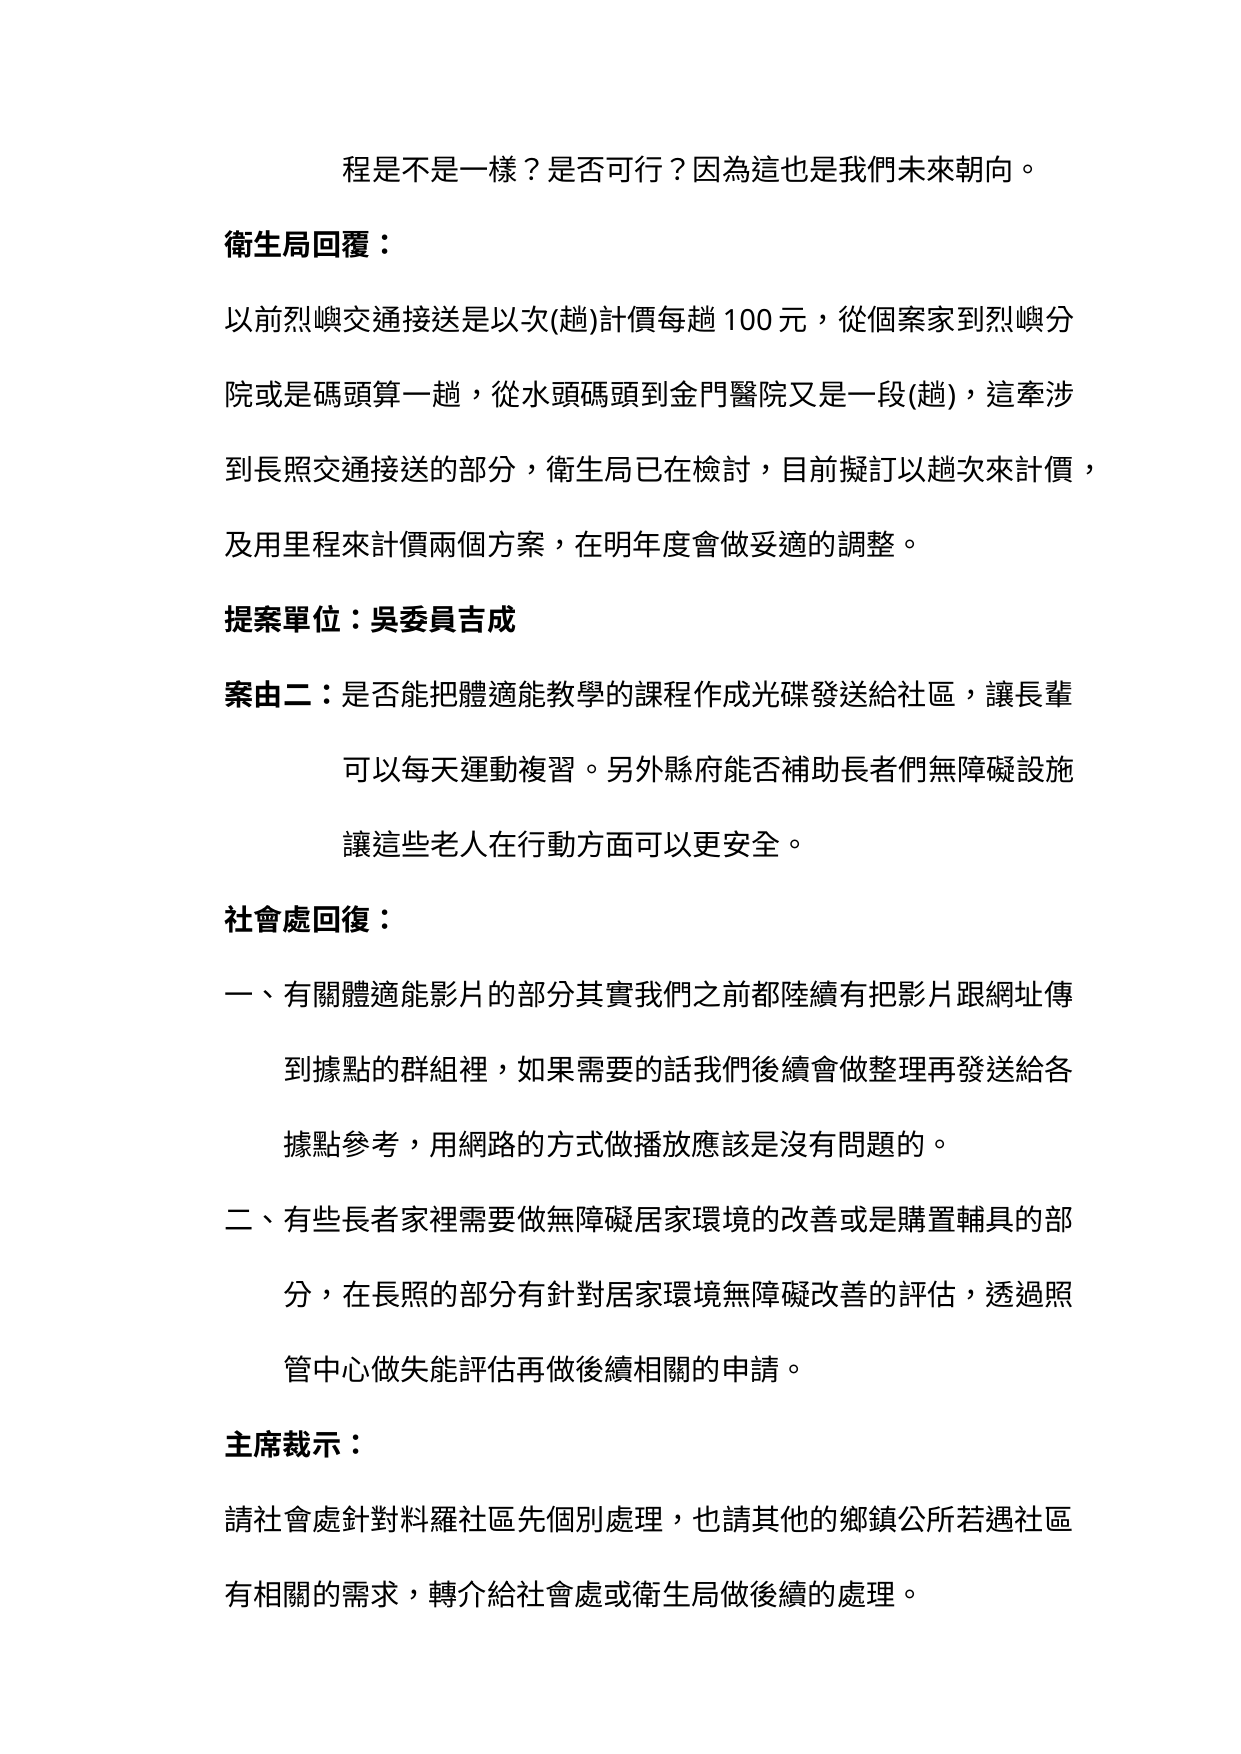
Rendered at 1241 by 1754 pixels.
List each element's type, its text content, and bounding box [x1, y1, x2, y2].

text 案由二：是否能把體適能教學的課程作成光碟發送給社區，讓長輩可以每天運動複習。另外縣府能否補助長者們無障礙設施，讓這些老人在行動方面可以更安全。 [224, 655, 1075, 880]
text 以前烈嶼交通接送是以次(趟)計價每趟100元，從個案家到烈嶼分院或是碼頭算一趟，從水頭碼頭到金門醫院又是一段(趟)，這牽涉到長照交通接送的部分，衛生局已在檢討，目前擬訂以趟次來計價，及用里程來計價兩個方案，在明年度會做妥適的調整。 [224, 280, 1075, 580]
text 社會處回復： [224, 880, 1075, 955]
text 一、有關體適能影片的部分其實我們之前都陸續有把影片跟網址傳到據點的群組裡，如果需要的話我們後續會做整理再發送給各據點參考，用網路的方式做播放應該是沒有問題的。 [224, 955, 1075, 1180]
text 提案單位：吳委員吉成 [224, 580, 1075, 655]
text 程是不是一樣？是否可行？因為這也是我們未來朝向。 [224, 130, 1075, 205]
text 主席裁示： [224, 1405, 1075, 1480]
text 二、有些長者家裡需要做無障礙居家環境的改善或是購置輔具的部分，在長照的部分有針對居家環境無障礙改善的評估，透過照管中心做失能評估再做後續相關的申請。 [224, 1180, 1075, 1405]
text 衛生局回覆： [224, 205, 1075, 280]
text 請社會處針對料羅社區先個別處理，也請其他的鄉鎮公所若遇社區有相關的需求，轉介給社會處或衛生局做後續的處理。 [224, 1480, 1075, 1630]
